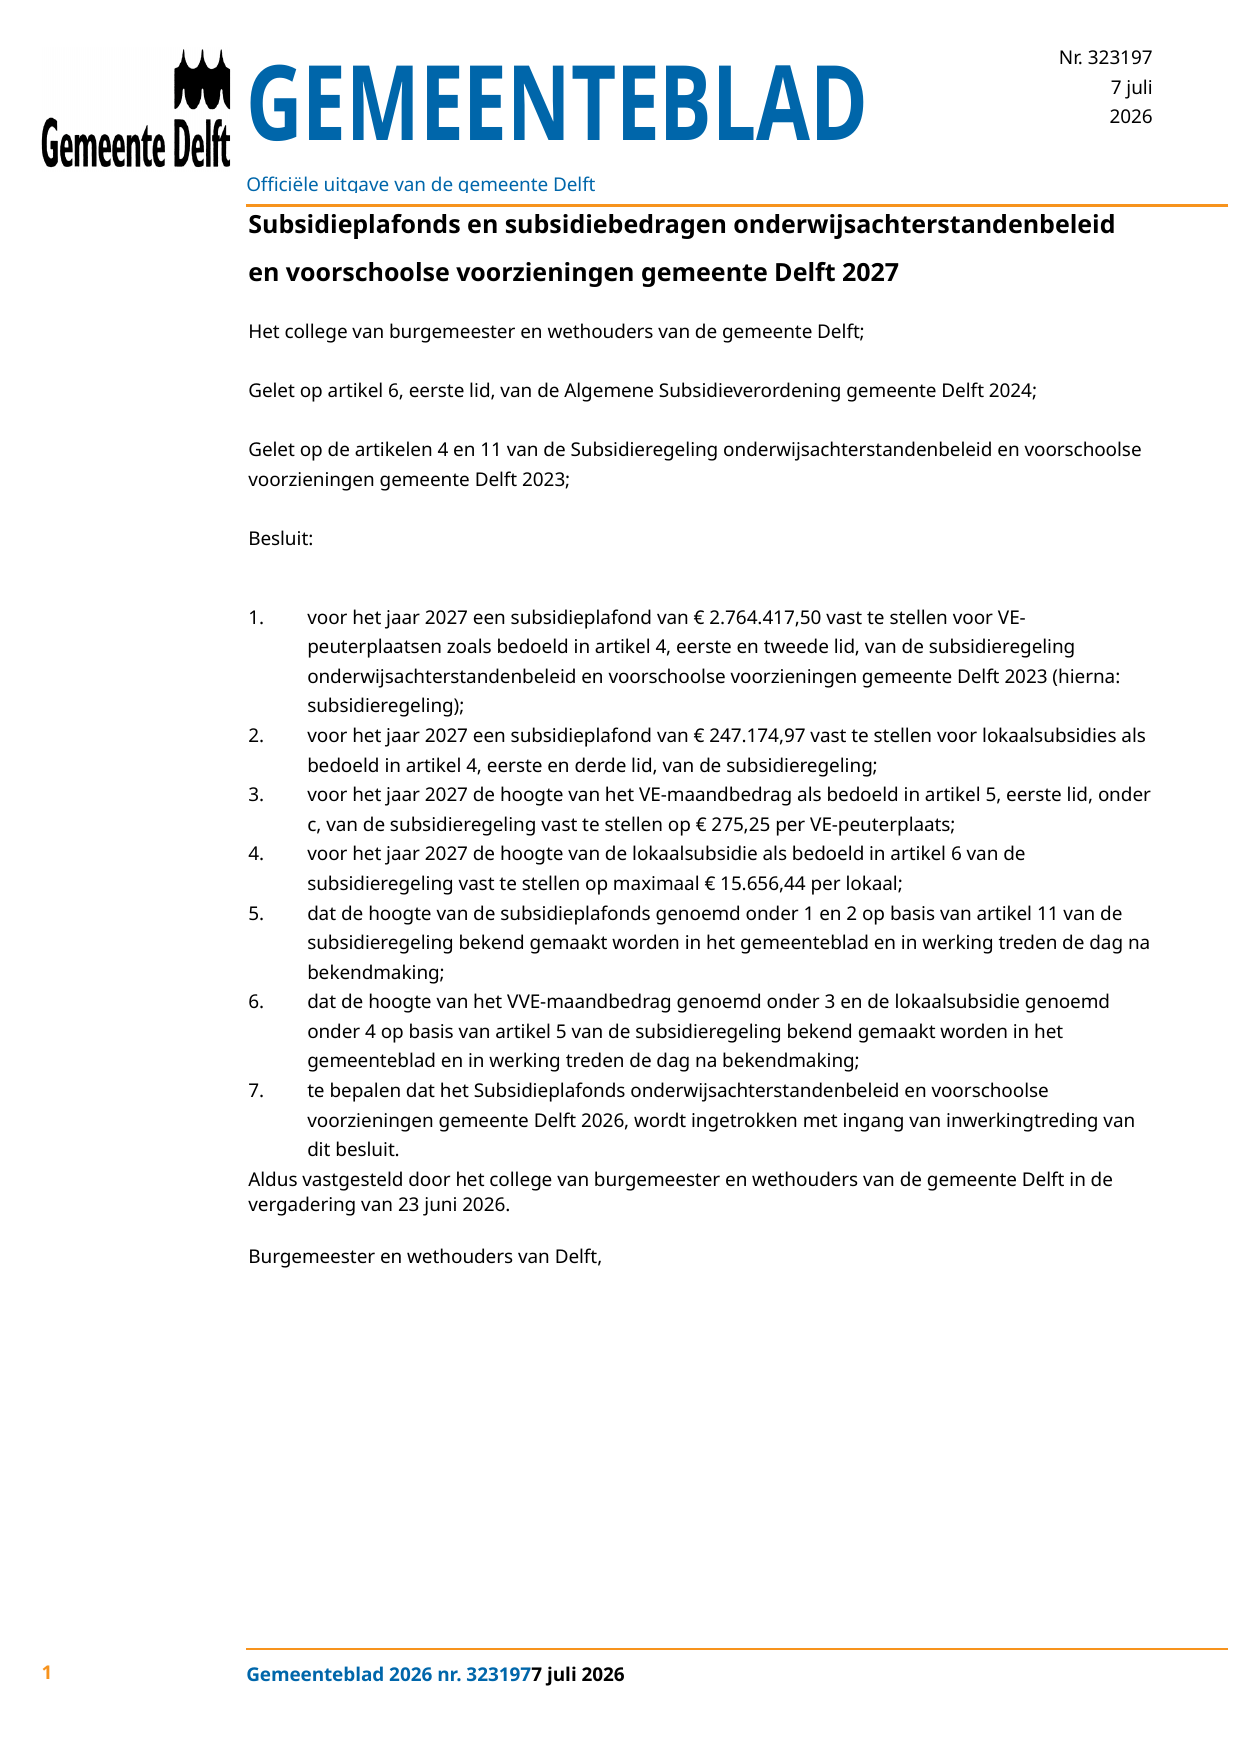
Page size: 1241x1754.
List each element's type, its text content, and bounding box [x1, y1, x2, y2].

text Subsidieplafonds en subsidiebedragen onderwijsachterstandenbeleid en voorschoolse voorzieningen gemeente Delft 2027 [248, 207, 1152, 288]
list dat de hoogte van de subsidieplafonds genoemd onder 1 en 2 op basis van artikel 11 van de subsidieregeling bekend gemaakt worden in het gemeenteblad en in werking treden de dag na bekendmaking; [248, 900, 1152, 984]
text Het college van burgemeester en wethouders van de gemeente Delft; [248, 318, 1152, 344]
text Burgemeester en wethouders van Delft, [248, 1243, 1152, 1269]
list voor het jaar 2027 een subsidieplafond van € 247.174,97 vast te stellen voor lokaalsubsidies als bedoeld in artikel 4, eerste en derde lid, van de subsidieregeling; [248, 722, 1152, 777]
text Besluit: [248, 525, 1152, 551]
picture [41, 47, 231, 172]
text Aldus vastgesteld door het college van burgemeester en wethouders van de gemeente Delft in de vergadering van 23 juni 2026. [248, 1166, 1152, 1217]
text Gelet op de artikelen 4 en 11 van de Subsidieregeling onderwijsachterstandenbeleid en voorschoolse voorzieningen gemeente Delft 2023; [248, 436, 1152, 492]
list voor het jaar 2027 de hoogte van het VE-maandbedrag als bedoeld in artikel 5, eerste lid, onder c, van de subsidieregeling vast te stellen op € 275,25 per VE-peuterplaats; [248, 781, 1152, 837]
list voor het jaar 2027 een subsidieplafond van € 2.764.417,50 vast te stellen voor VE-peuterplaatsen zoals bedoeld in artikel 4, eerste en tweede lid, van de subsidieregeling onderwijsachterstandenbeleid en voorschoolse voorzieningen gemeente Delft 2023 (hierna: subsidieregeling); [248, 604, 1152, 718]
text Gelet op artikel 6, eerste lid, van de Algemene Subsidieverordening gemeente Delft 2024; [248, 377, 1152, 403]
list te bepalen dat het Subsidieplafonds onderwijsachterstandenbeleid en voorschoolse voorzieningen gemeente Delft 2026, wordt ingetrokken met ingang van inwerkingtreding van dit besluit. [248, 1077, 1152, 1162]
list voor het jaar 2027 de hoogte van de lokaalsubsidie als bedoeld in artikel 6 van de subsidieregeling vast te stellen op maximaal € 15.656,44 per lokaal; [248, 841, 1152, 896]
list dat de hoogte van het VVE-maandbedrag genoemd onder 3 en de lokaalsubsidie genoemd onder 4 op basis van artikel 5 van de subsidieregeling bekend gemaakt worden in het gemeenteblad en in werking treden de dag na bekendmaking; [248, 988, 1152, 1073]
